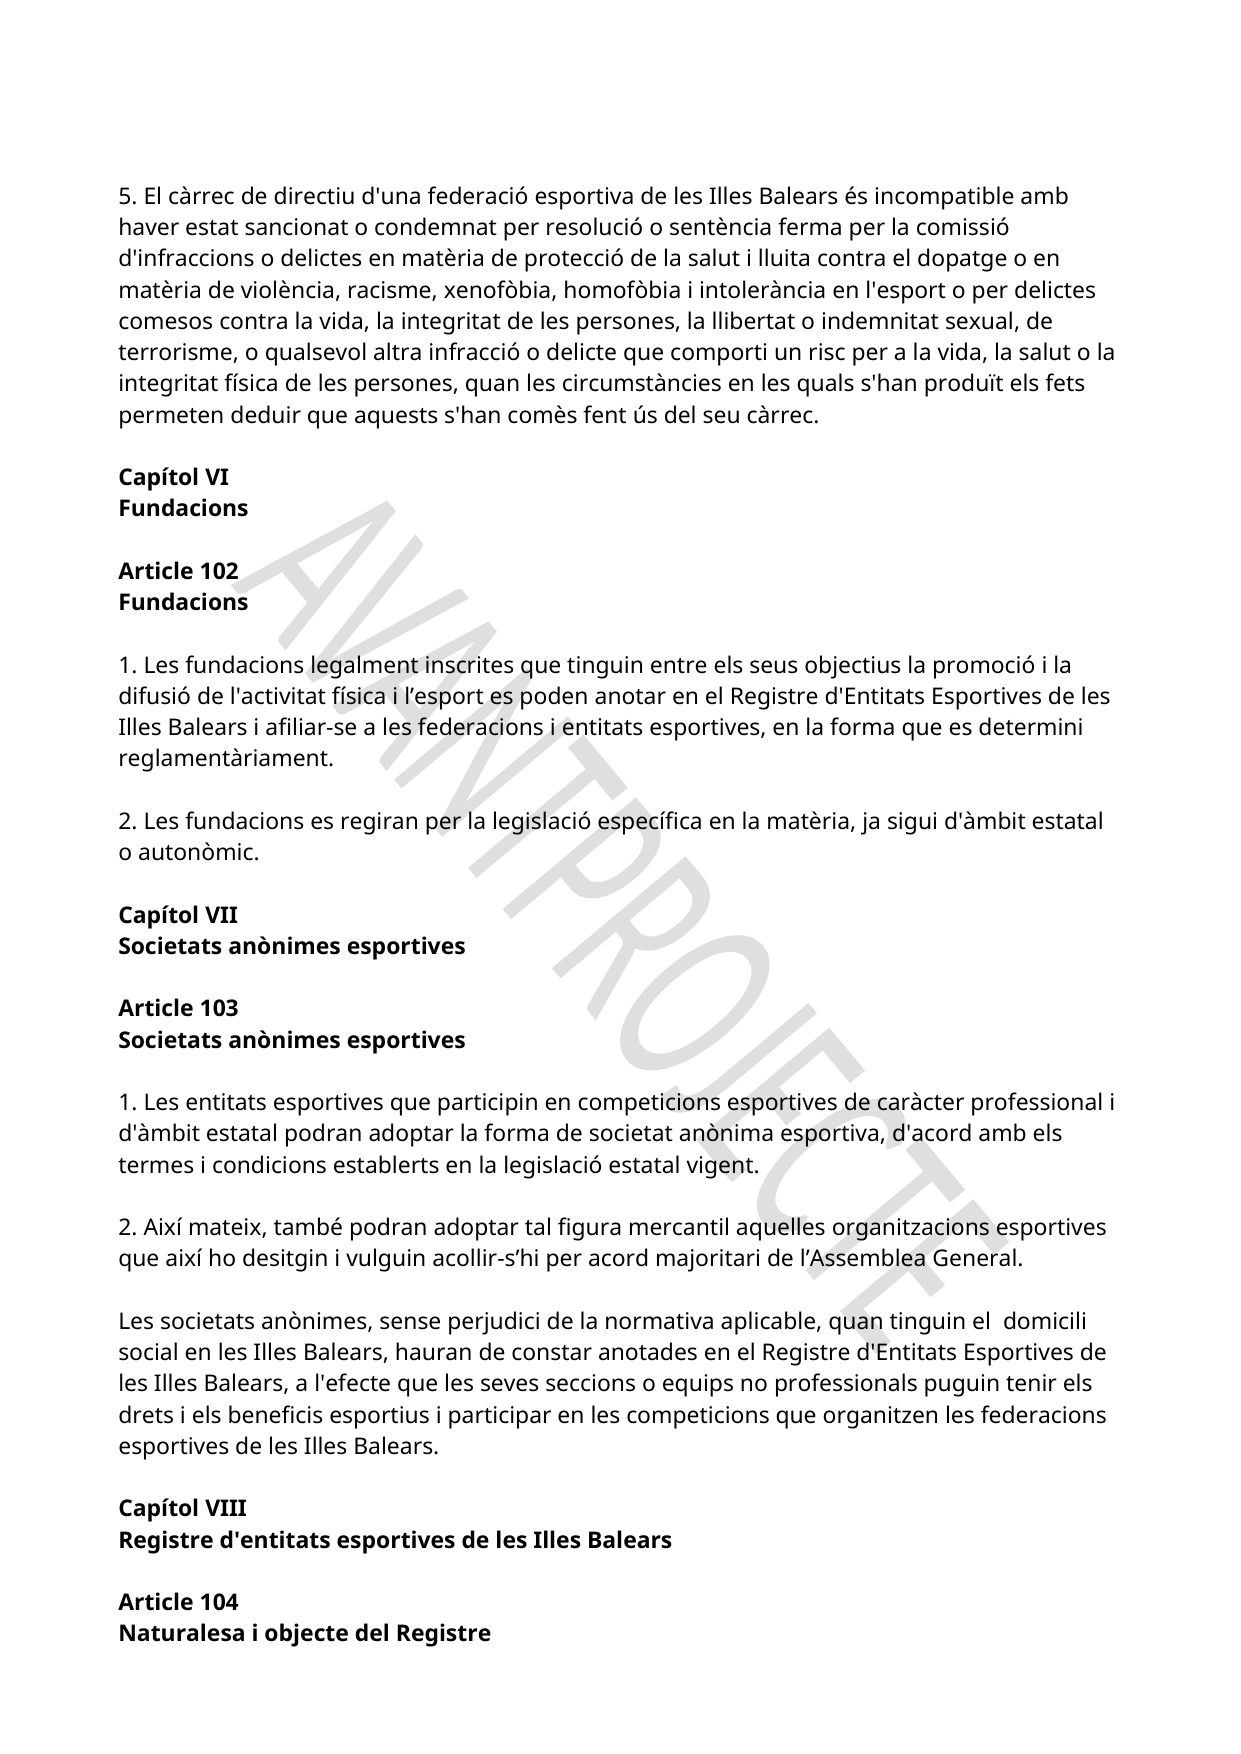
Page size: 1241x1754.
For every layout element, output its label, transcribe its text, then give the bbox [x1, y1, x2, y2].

text [393, 555, 1122, 586]
text 1. Les fundacions legalment inscrites que tinguin entre els seus objectius la promoció i la difusió de l'activitat física i l’esport es poden anotar en el Registre d'Entitats Esportives de les Illes Balears i afiliar-se a les federacions i entitats esportives, en la forma que es determini reglamentàriament. [118, 649, 1122, 774]
text Societats anònimes esportives [118, 930, 596, 961]
text 2. Les fundacions es regiran per la legislació específica en la matèria, ja sigui d'àmbit estatal o autonòmic. [577, 826, 643, 867]
text Capítol VII [118, 899, 633, 930]
text 2. Així mateix, també podran adoptar tal figura mercantil aquelles organitzacions esportives que així ho desitgin i vulguin acollir-s’hi per acord majoritari de l’Assemblea General. [823, 1211, 958, 1274]
text [769, 1024, 1122, 1055]
text Capítol VIII [118, 1492, 1122, 1524]
text Capítol VI [118, 461, 1122, 492]
text Registre d'entitats esportives de les Illes Balears [118, 1524, 1122, 1555]
text [313, 586, 373, 617]
text 1. Les entitats esportives que participin en competicions esportives de caràcter professional i d'àmbit estatal podran adoptar la forma de societat anònima esportiva, d'acord amb els termes i condicions establerts en la legislació estatal vigent. [118, 1086, 758, 1180]
text Les societats anònimes, sense perjudici de la normativa aplicable, quan tinguin el domicili social en les Illes Balears, hauran de constar anotades en el Registre d'Entitats Esportives de les Illes Balears, a l'efecte que les seves seccions o equips no professionals puguin tenir els drets i els beneficis esportius i participar en les competicions que organitzen les federacions esportives de les Illes Balears. [118, 1305, 1122, 1461]
text 2. Les fundacions es regiran per la legislació específica en la matèria, ja sigui d'àmbit estatal o autonòmic. [491, 805, 625, 867]
text 2. Així mateix, també podran adoptar tal figura mercantil aquelles organitzacions esportives que així ho desitgin i vulguin acollir-s’hi per acord majoritari de l’Assemblea General. [925, 1211, 1122, 1274]
text [630, 930, 1122, 961]
text 2. Així mateix, també podran adoptar tal figura mercantil aquelles organitzacions esportives que així ho desitgin i vulguin acollir-s’hi per acord majoritari de l’Assemblea General. [118, 1211, 874, 1274]
text Naturalesa i objecte del Registre [118, 1617, 1122, 1649]
text Article 103 [118, 992, 642, 1024]
text Societats anònimes esportives [118, 1024, 623, 1055]
text 1. Les entitats esportives que participin en competicions esportives de caràcter professional i d'àmbit estatal podran adoptar la forma de societat anònima esportiva, d'acord amb els termes i condicions establerts en la legislació estatal vigent. [723, 1086, 1122, 1180]
text [583, 933, 622, 961]
text 5. El càrrec de directiu d'una federació esportiva de les Illes Balears és incompatible amb haver estat sancionat o condemnat per resolució o sentència ferma per la comissió d'infraccions o delictes en matèria de protecció de la salut i lluita contra el dopatge o en matèria de violència, racisme, xenofòbia, homofòbia i intolerància en l'esport o per delictes comesos contra la vida, la integritat de les persones, la llibertat o indemnitat sexual, de terrorisme, o qualsevol altra infracció o delicte que comporti un risc per a la vida, la salut o la integritat física de les persones, quan les circumstàncies en les quals s'han produït els fets permeten deduir que aquests s'han comès fent ús del seu càrrec. [118, 180, 1122, 430]
text Article 102 [118, 555, 284, 586]
text Article 104 [118, 1586, 1122, 1617]
text [299, 555, 344, 586]
text 2. Les fundacions es regiran per la legislació específica en la matèria, ja sigui d'àmbit estatal o autonòmic. [118, 805, 541, 867]
text [338, 555, 398, 586]
text [631, 899, 692, 930]
text [367, 586, 1122, 617]
text [692, 899, 1122, 930]
text [259, 573, 292, 586]
text [699, 1024, 782, 1055]
text [738, 992, 1122, 1024]
text [639, 1024, 715, 1053]
text [641, 992, 744, 1024]
text Fundacions [118, 492, 1122, 524]
text Fundacions [118, 586, 306, 617]
text 2. Les fundacions es regiran per la legislació específica en la matèria, ja sigui d'àmbit estatal o autonòmic. [644, 805, 1122, 867]
